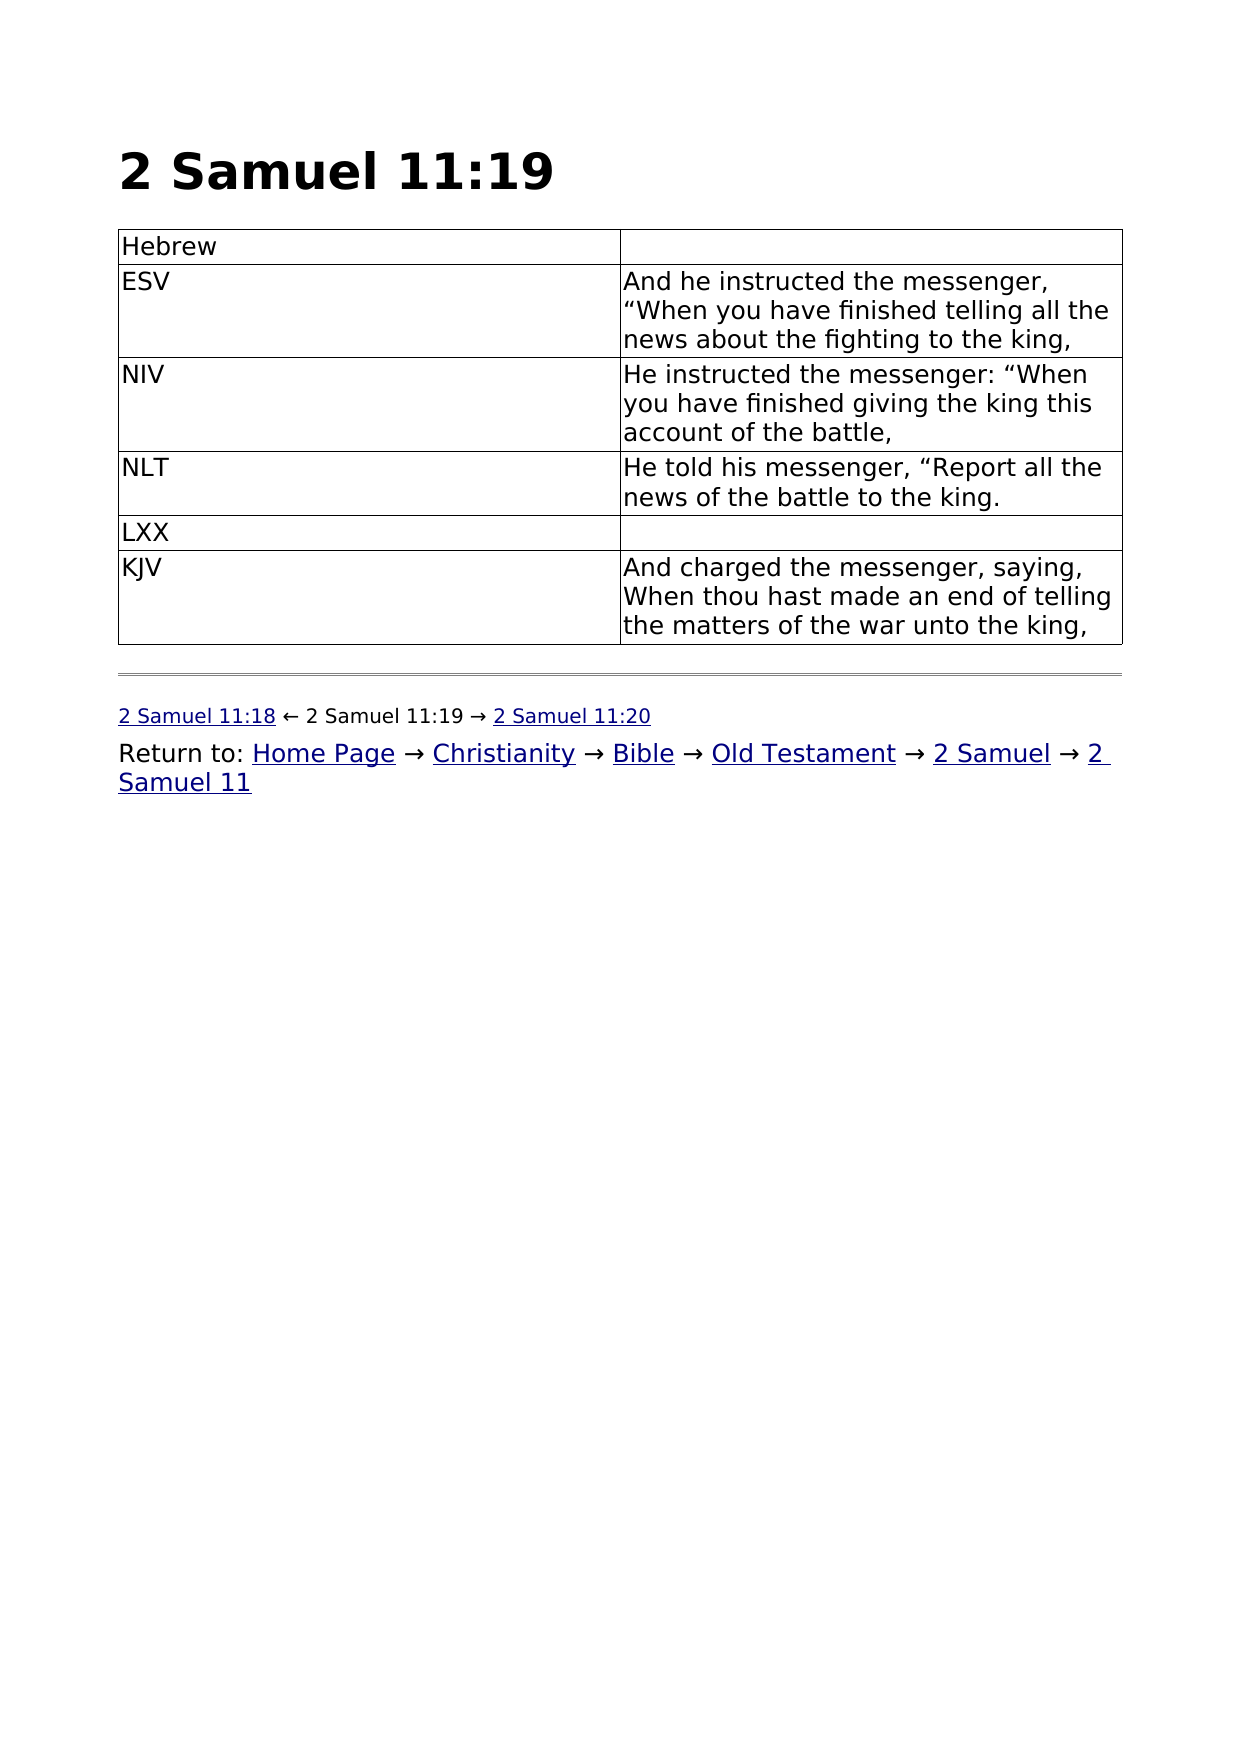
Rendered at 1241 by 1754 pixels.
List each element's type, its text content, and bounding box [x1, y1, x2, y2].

text 2 Samuel 11:18 ← 2 Samuel 11:19 → 2 Samuel 11:20 [118, 705, 1122, 739]
table_cell And he instructed the messenger, “When you have finished telling all the news about the fighting to the king, [621, 265, 1122, 357]
table_cell He told his messenger, “Report all the news of the battle to the king. [621, 452, 1122, 515]
table_cell And charged the messenger, saying, When thou hast made an end of telling the matters of the war unto the king, [621, 551, 1122, 643]
table_header Hebrew [119, 230, 620, 264]
table_cell NLT [119, 452, 620, 515]
subtitle 2 Samuel 11:19 [118, 143, 1122, 201]
table_header [621, 230, 1122, 264]
table_cell [621, 516, 1122, 550]
table_cell He instructed the messenger: “When you have finished giving the king this account of the battle, [621, 358, 1122, 451]
table_cell LXX [119, 516, 620, 550]
table_cell ESV [119, 265, 620, 357]
table_cell NIV [119, 358, 620, 451]
text Return to: Home Page → Christianity → Bible → Old Testament → 2 Samuel → 2 Samuel 11 [118, 739, 1122, 797]
table_cell KJV [119, 551, 620, 643]
